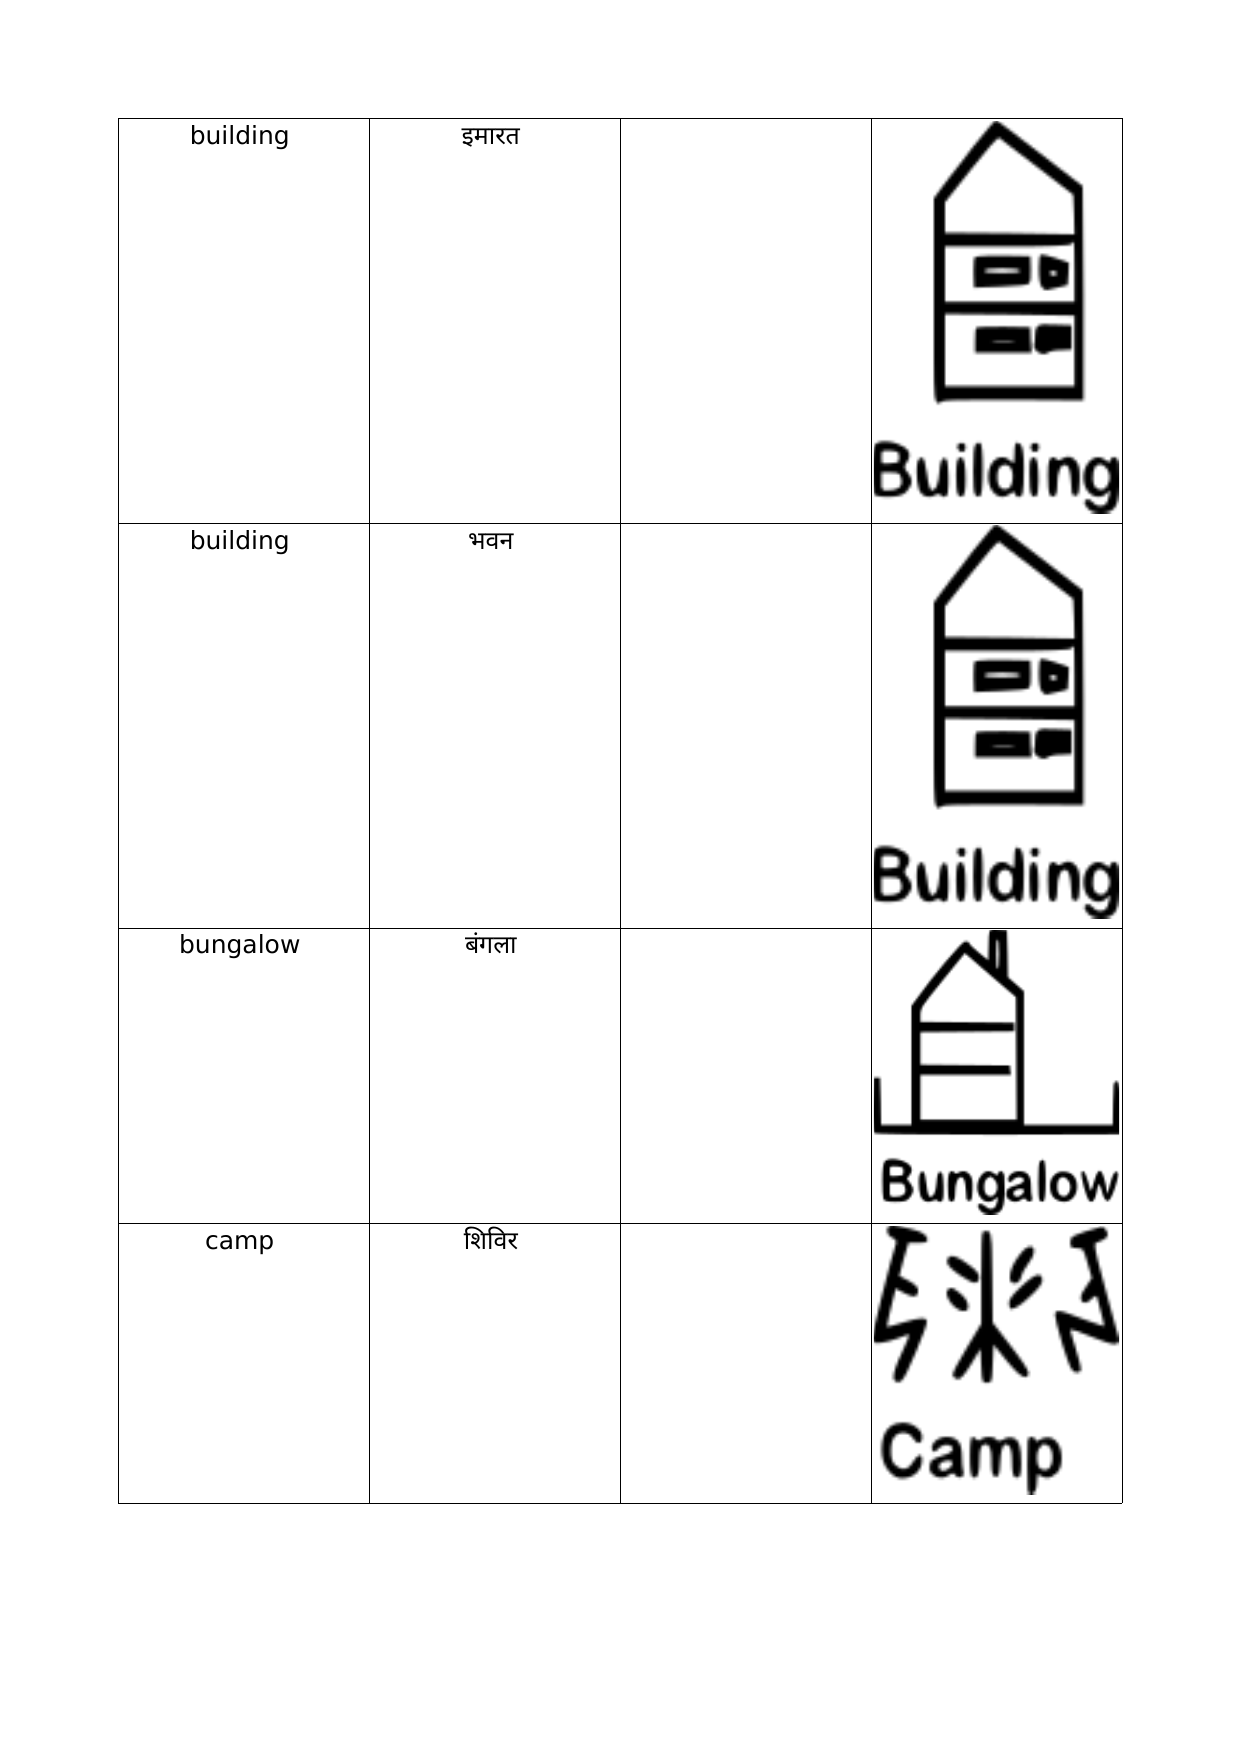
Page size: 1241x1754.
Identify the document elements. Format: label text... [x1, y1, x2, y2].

picture [873, 1226, 1120, 1495]
table_cell इमारत [370, 119, 620, 523]
table_cell [872, 119, 1122, 523]
picture [873, 930, 1120, 1215]
table_cell शिविर [370, 1224, 620, 1503]
table_cell camp [119, 1224, 369, 1503]
table_cell [872, 524, 1122, 927]
table_cell [621, 929, 871, 1223]
picture [873, 121, 1120, 514]
table_cell भवन [370, 524, 620, 927]
table_cell [621, 119, 871, 523]
table_cell building [119, 119, 369, 523]
table_cell [621, 524, 871, 927]
picture [873, 525, 1120, 919]
table_cell bungalow [119, 929, 369, 1223]
table_cell [872, 1224, 1122, 1503]
table_cell building [119, 524, 369, 927]
table_cell बंगला [370, 929, 620, 1223]
table_cell [621, 1224, 871, 1503]
table_cell [872, 929, 1122, 1223]
